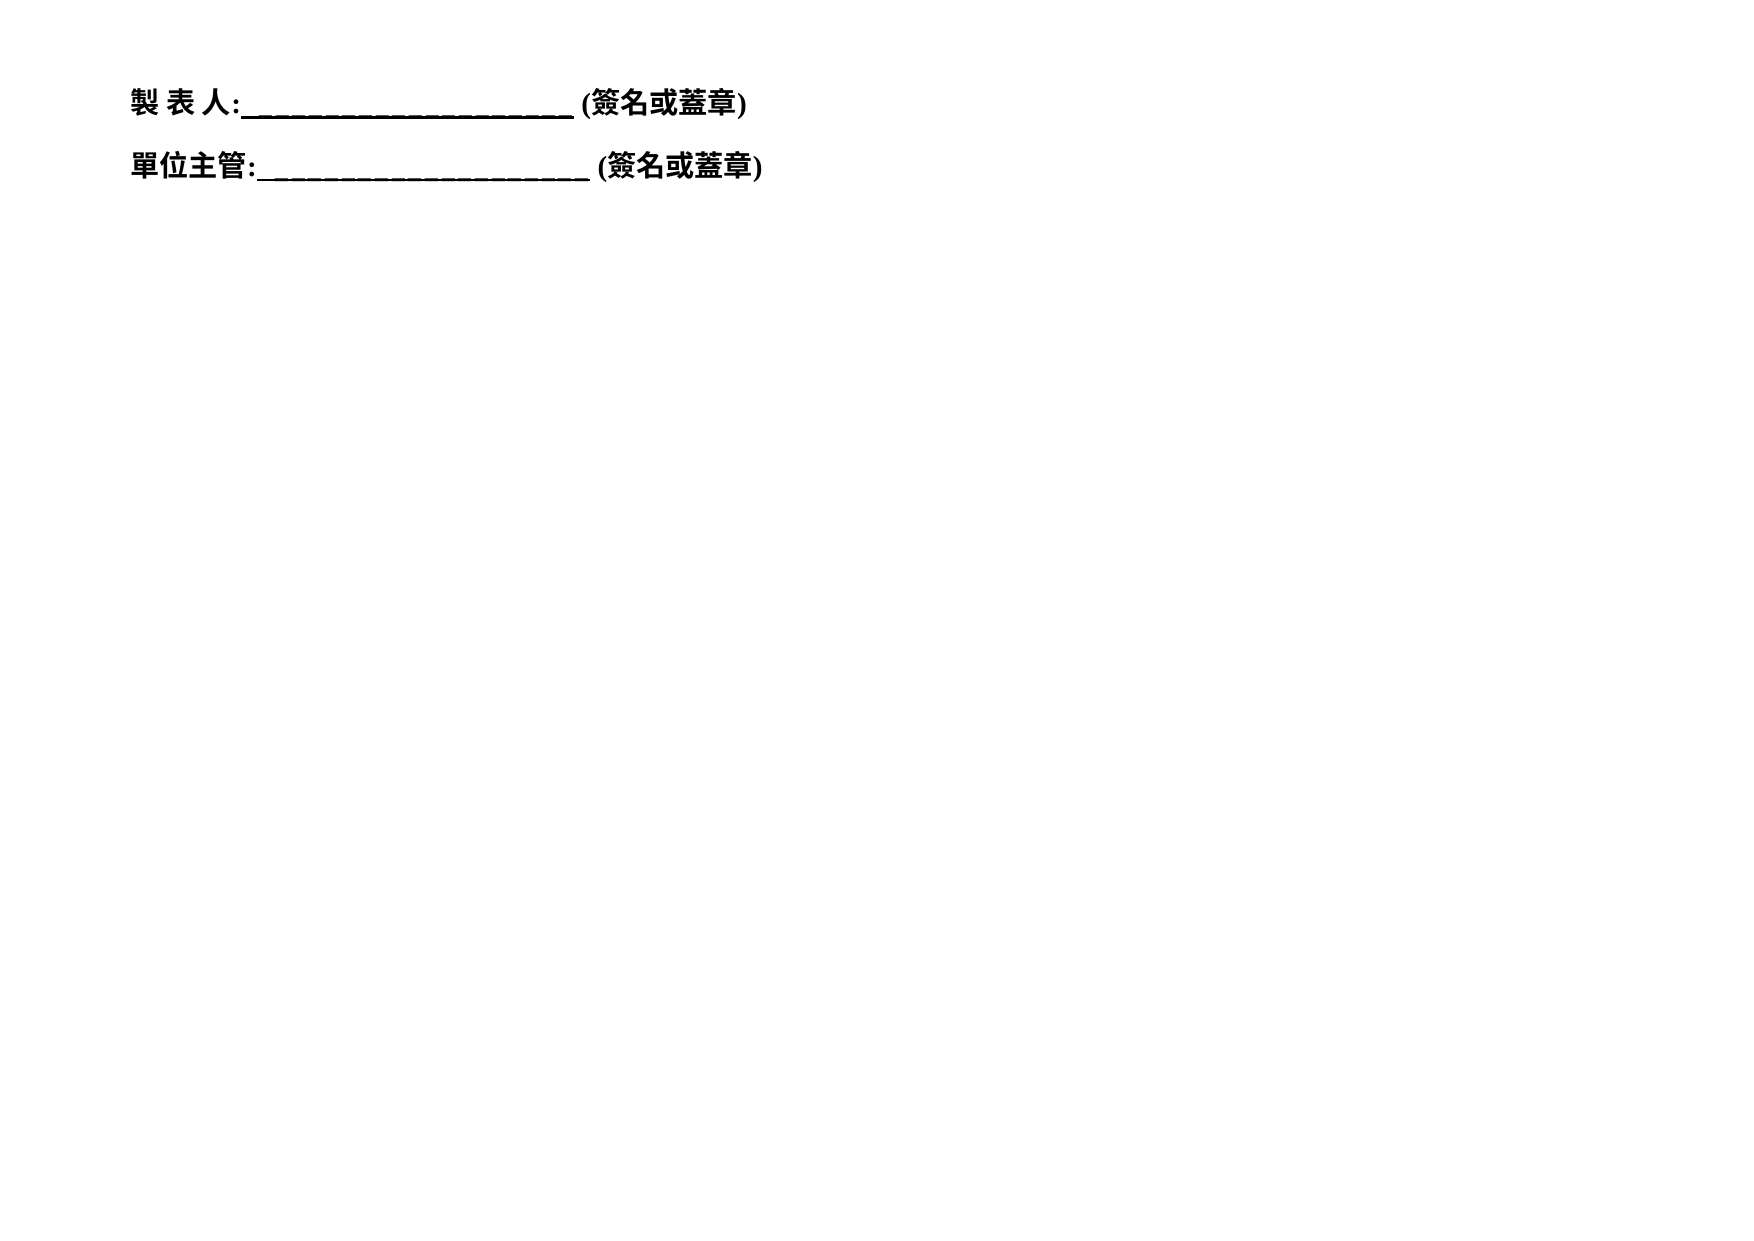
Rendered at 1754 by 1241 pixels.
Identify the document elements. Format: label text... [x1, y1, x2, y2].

text 製 表 人: ___________________ (簽名或蓋章) [35, 58, 1718, 120]
text 單位主管: ___________________ (簽名或蓋章) [35, 120, 1718, 183]
